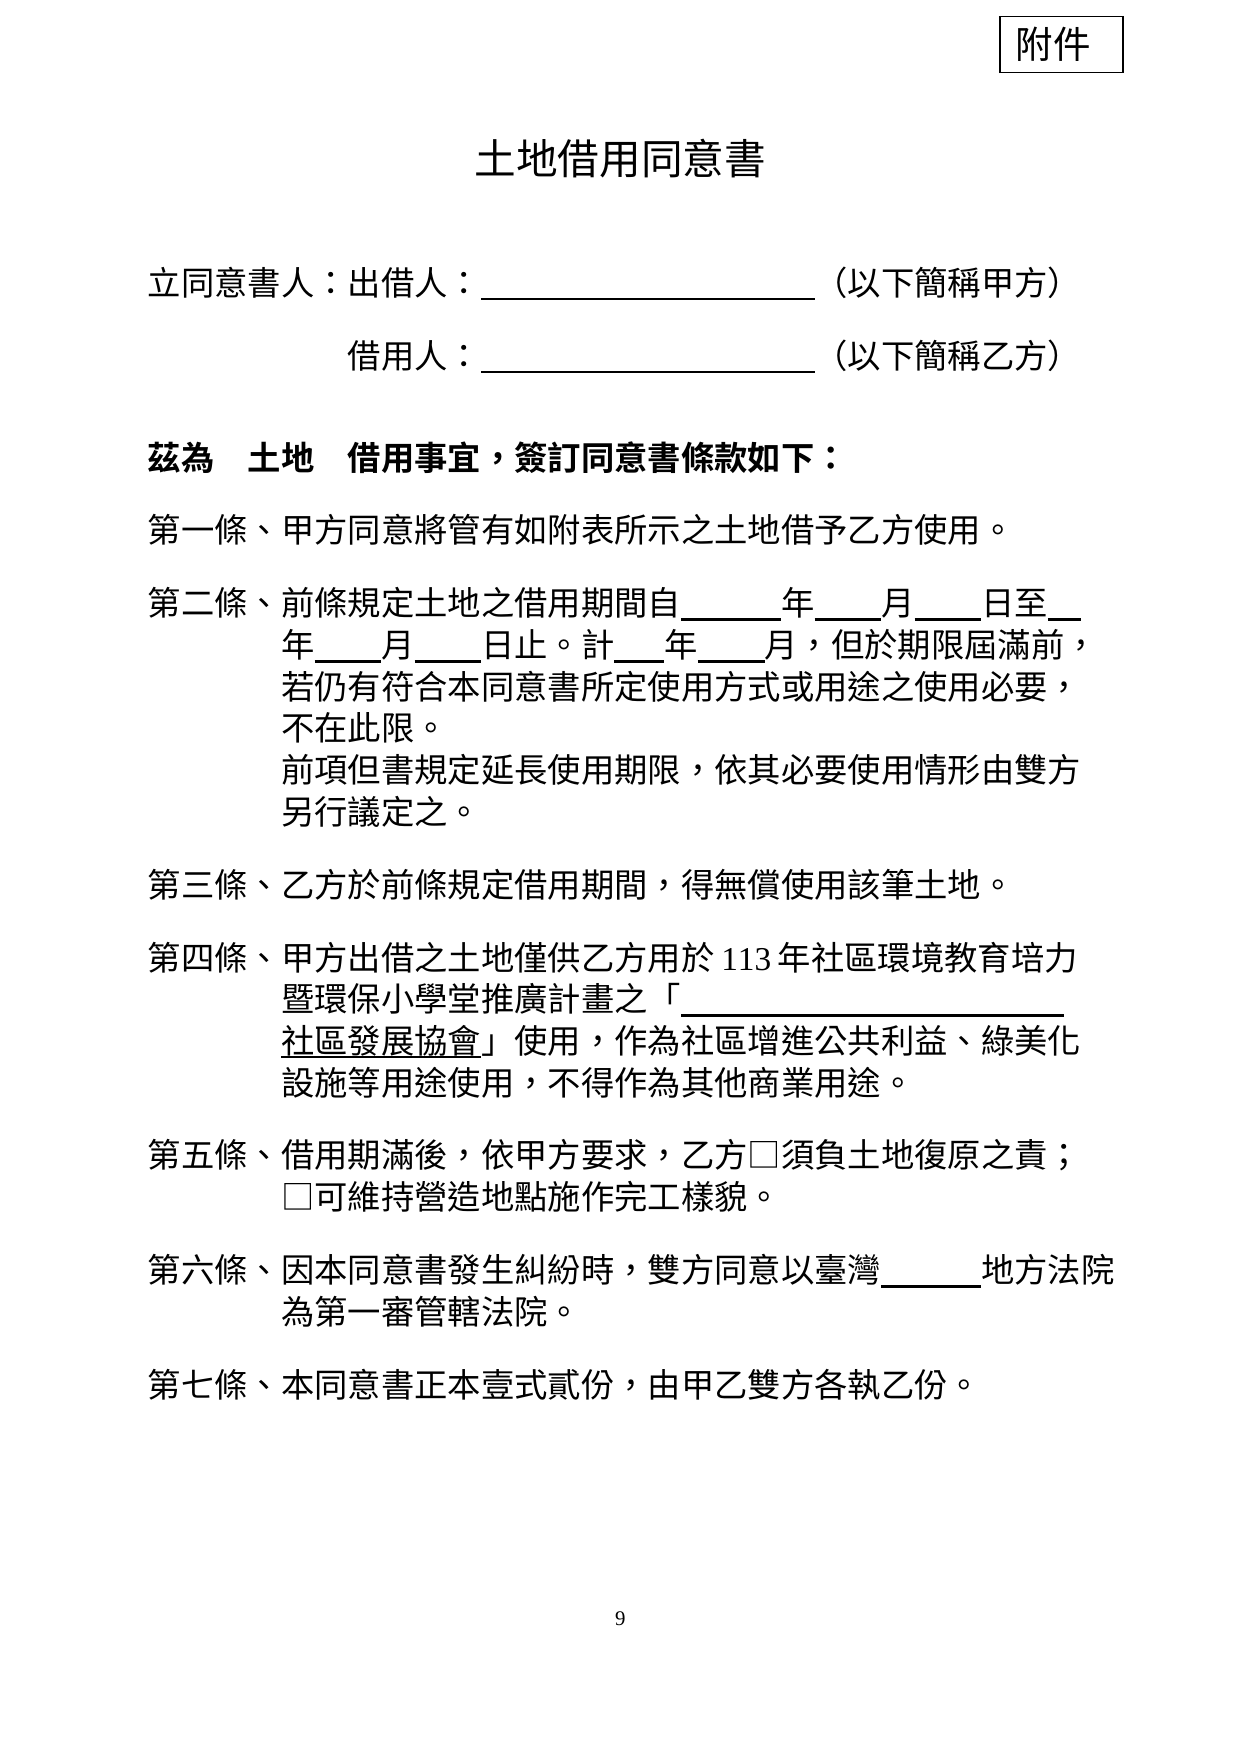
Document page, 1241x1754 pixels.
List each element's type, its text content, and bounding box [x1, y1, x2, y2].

text 立同意書人：出借人： （以下簡稱甲方） [148, 262, 1092, 304]
text 第三條、乙方於前條規定借用期間，得無償使用該筆土地。 [148, 864, 1092, 905]
text 第一條、甲方同意將管有如附表所示之土地借予乙方使用。 [148, 509, 1092, 551]
text 借用人： （以下簡稱乙方） [148, 335, 1092, 377]
text 茲為 土地 借用事宜，簽訂同意書條款如下： [148, 437, 1092, 478]
text 第四條、甲方出借之土地僅供乙方用於113年社區環境教育培力暨環保小學堂推廣計畫之「 社區發展協會」使用，作為社區增進公共利益、綠美化設施等用途使用，不得作為其他商業用途。 [148, 937, 1092, 1103]
text 第五條、借用期滿後，依甲方要求，乙方□須負土地復原之責；□可維持營造地點施作完工樣貌。 [148, 1134, 1092, 1218]
text 第七條、本同意書正本壹式貳份，由甲乙雙方各執乙份。 [148, 1364, 1092, 1405]
text 第二條、前條規定土地之借用期間自 年 月 日至 年 月 日止。計 年 月，但於期限屆滿前，若仍有符合本同意書所定使用方式或用途之使用必要，不在此限。 前項但書規定延長使用期限，依其必要使用情形由雙方另行議定之。 [148, 582, 1092, 832]
text 第六條、因本同意書發生糾紛時，雙方同意以臺灣 地方法院為第一審管轄法院。 [148, 1249, 1128, 1332]
text 土地借用同意書 [148, 126, 1092, 186]
text 附件3 [1015, 25, 1107, 64]
